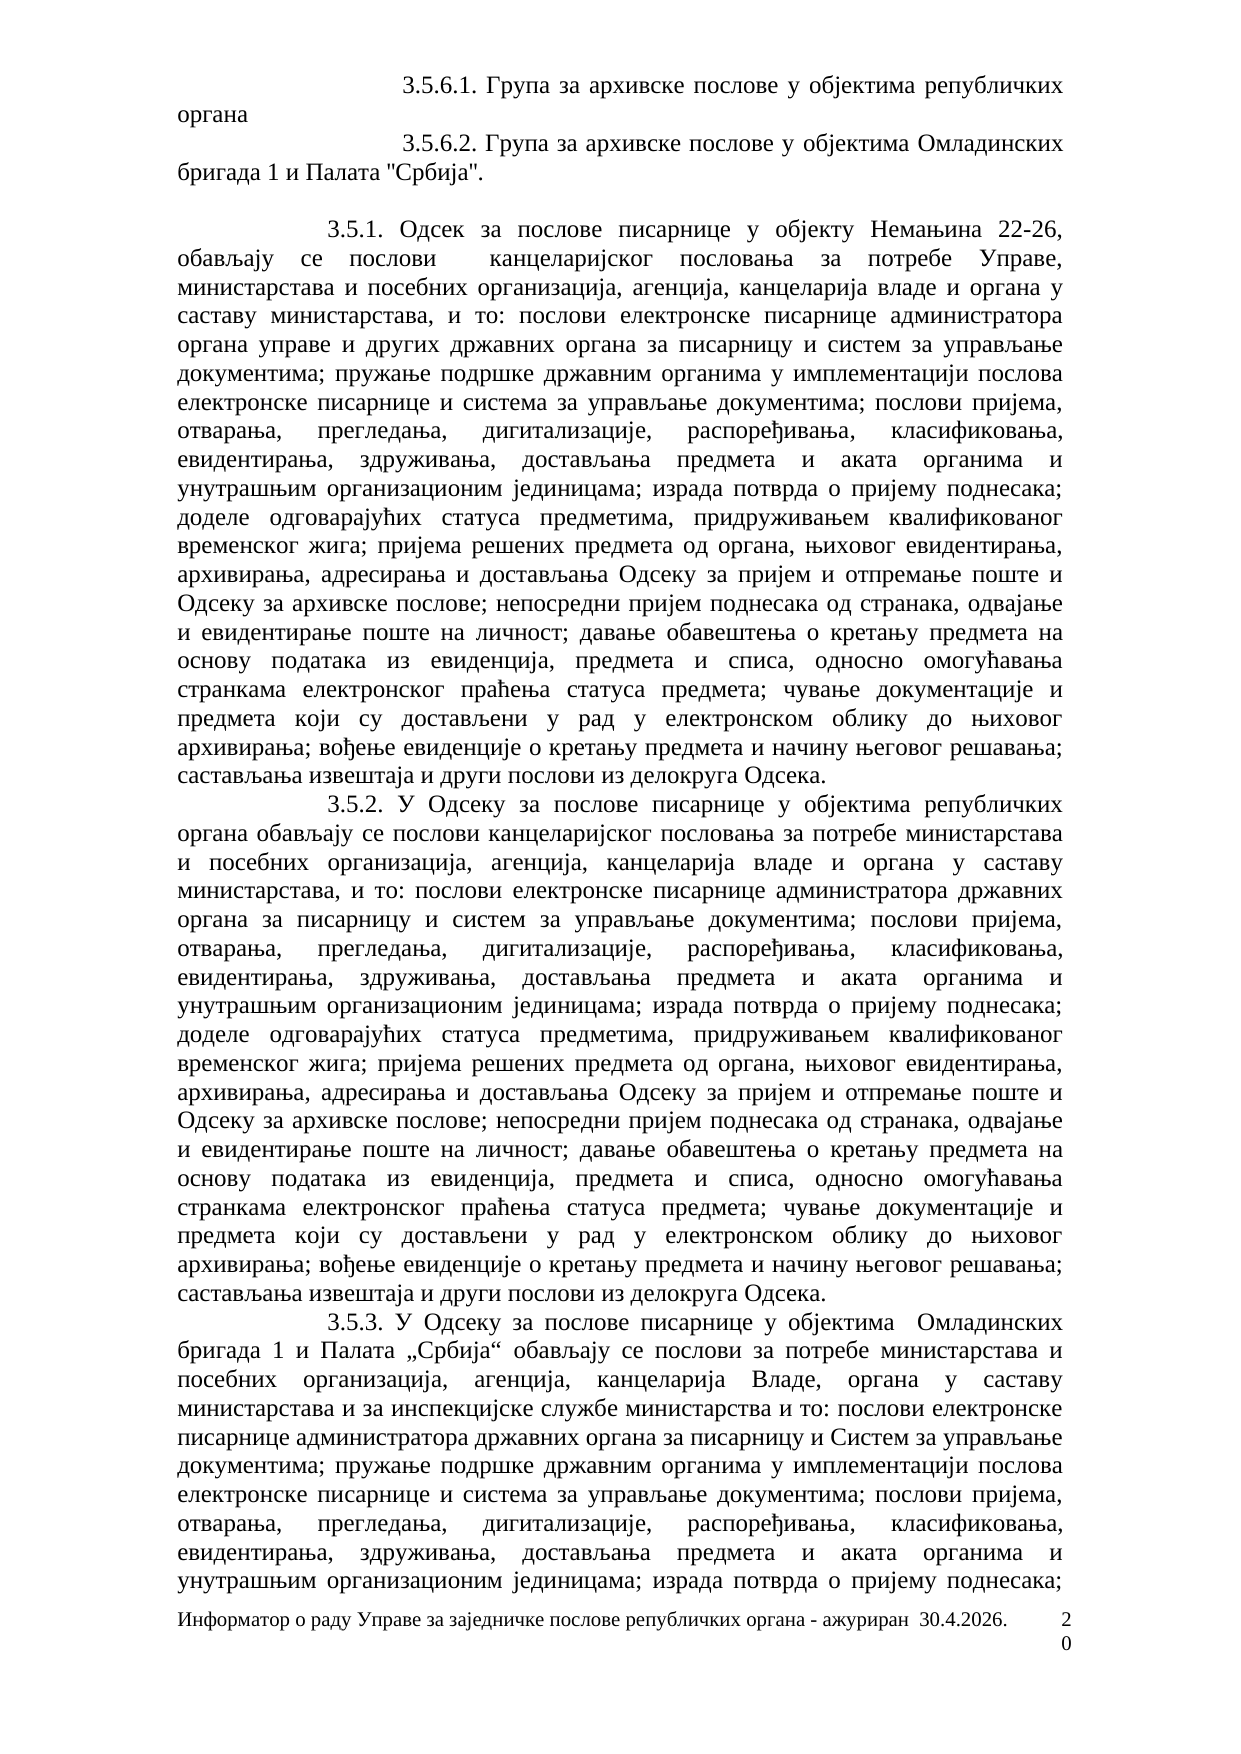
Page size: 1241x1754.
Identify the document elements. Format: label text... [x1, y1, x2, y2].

text 3.5.6.2. Група за архивске послове у објектима Омладинских бригада 1 и Палата ''Србија''. [177, 128, 1063, 186]
text 3.5.2. У Одсеку за послове писарнице у објектима републичких органа обављају се послови канцеларијског пословања за потребе министарстава и посебних организација, агенција, канцеларија владе и органа у саставу министарстава, и то: послови електронске писарнице администратора државних органа за писарницу и систем за управљање документима; послови пријемa, отварања, прегледања, дигитализације, распоређивања, класификовања, евидентирањa, здруживања, достављања предмета и аката органима и унутрашњим организационим јединицама; израда потврда о пријему поднесака; доделе одговарајућих статуса предметима, придруживањем квалификованог временског жига; пријема решених предмета од органа, њиховог евидентирања, архивирања, адресирања и достављања Одсеку за пријем и отпремање поште и Одсеку за архивске послове; непосредни пријем поднесака од странака, одвајање и евидентирање поште на личност; давање обавештења о кретању предмета на основу података из евиденција, предмета и списа, односно омогућавања странкама електронског праћења статуса предмета; чување документације и предмета који су достављени у рад у електронском облику до њиховог архивирања; вођење евиденције о кретању предмета и начину његовог решавања; састављања извештаја и други послови из делокруга Одсека. [177, 789, 1063, 1307]
text 3.5.1. Одсек за послове писарнице у објекту Немањина 22-26, обављају се послови канцеларијског пословања за потребе Управе, министарстава и посебних организација, агенција, канцеларија владе и органа у саставу министарстава, и то: послови електронске писарнице администратора органа управе и других државних органа за писарницу и систем за управљање документима; пружање подршке државним органима у имплементацији послова електронске писарнице и система за управљање документима; послови пријемa, отварања, прегледања, дигитализације, распоређивања, класификовања, евидентирањa, здруживања, достављања предмета и аката органима и унутрашњим организационим јединицама; израда потврда о пријему поднесака; доделе одговарајућих статуса предметима, придруживањем квалификованог временског жига; пријема решених предмета од органа, њиховог евидентирања, архивирања, адресирања и достављања Одсеку за пријем и отпремање поште и Одсеку за архивске послове; непосредни пријем поднесака од странака, одвајање и евидентирање поште на личност; давање обавештења о кретању предмета на основу података из евиденција, предмета и списа, односно омогућавања странкама електронског праћења статуса предмета; чување документације и предмета који су достављени у рад у електронском облику до њиховог архивирања; вођење евиденције о кретању предмета и начину његовог решавања; састављања извештаја и други послови из делокруга Одсека. [177, 214, 1063, 789]
text 3.5.6.1. Група за архивске послове у објектима републичких органа [177, 71, 1063, 128]
text 3.5.3. У Одсеку за послове писарнице у објектима Омладинских бригада 1 и Палата „Србија“ обављају се послови за потребе министарстава и посебних организација, агенција, канцеларија Владе, органа у саставу министарстава и за инспекцијске службе министарства и то: послови електронске писарнице администратора државних органа за писарницу и Систем за управљање документима; пружање подршке државним органима у имплементацији послова електронске писарнице и система за управљање документима; послови пријемa, отварања, прегледања, дигитализације, распоређивања, класификовања, евидентирањa, здруживања, достављања предмета и аката органима и унутрашњим организационим јединицама; израда потврда о пријему поднесака; [177, 1307, 1063, 1594]
